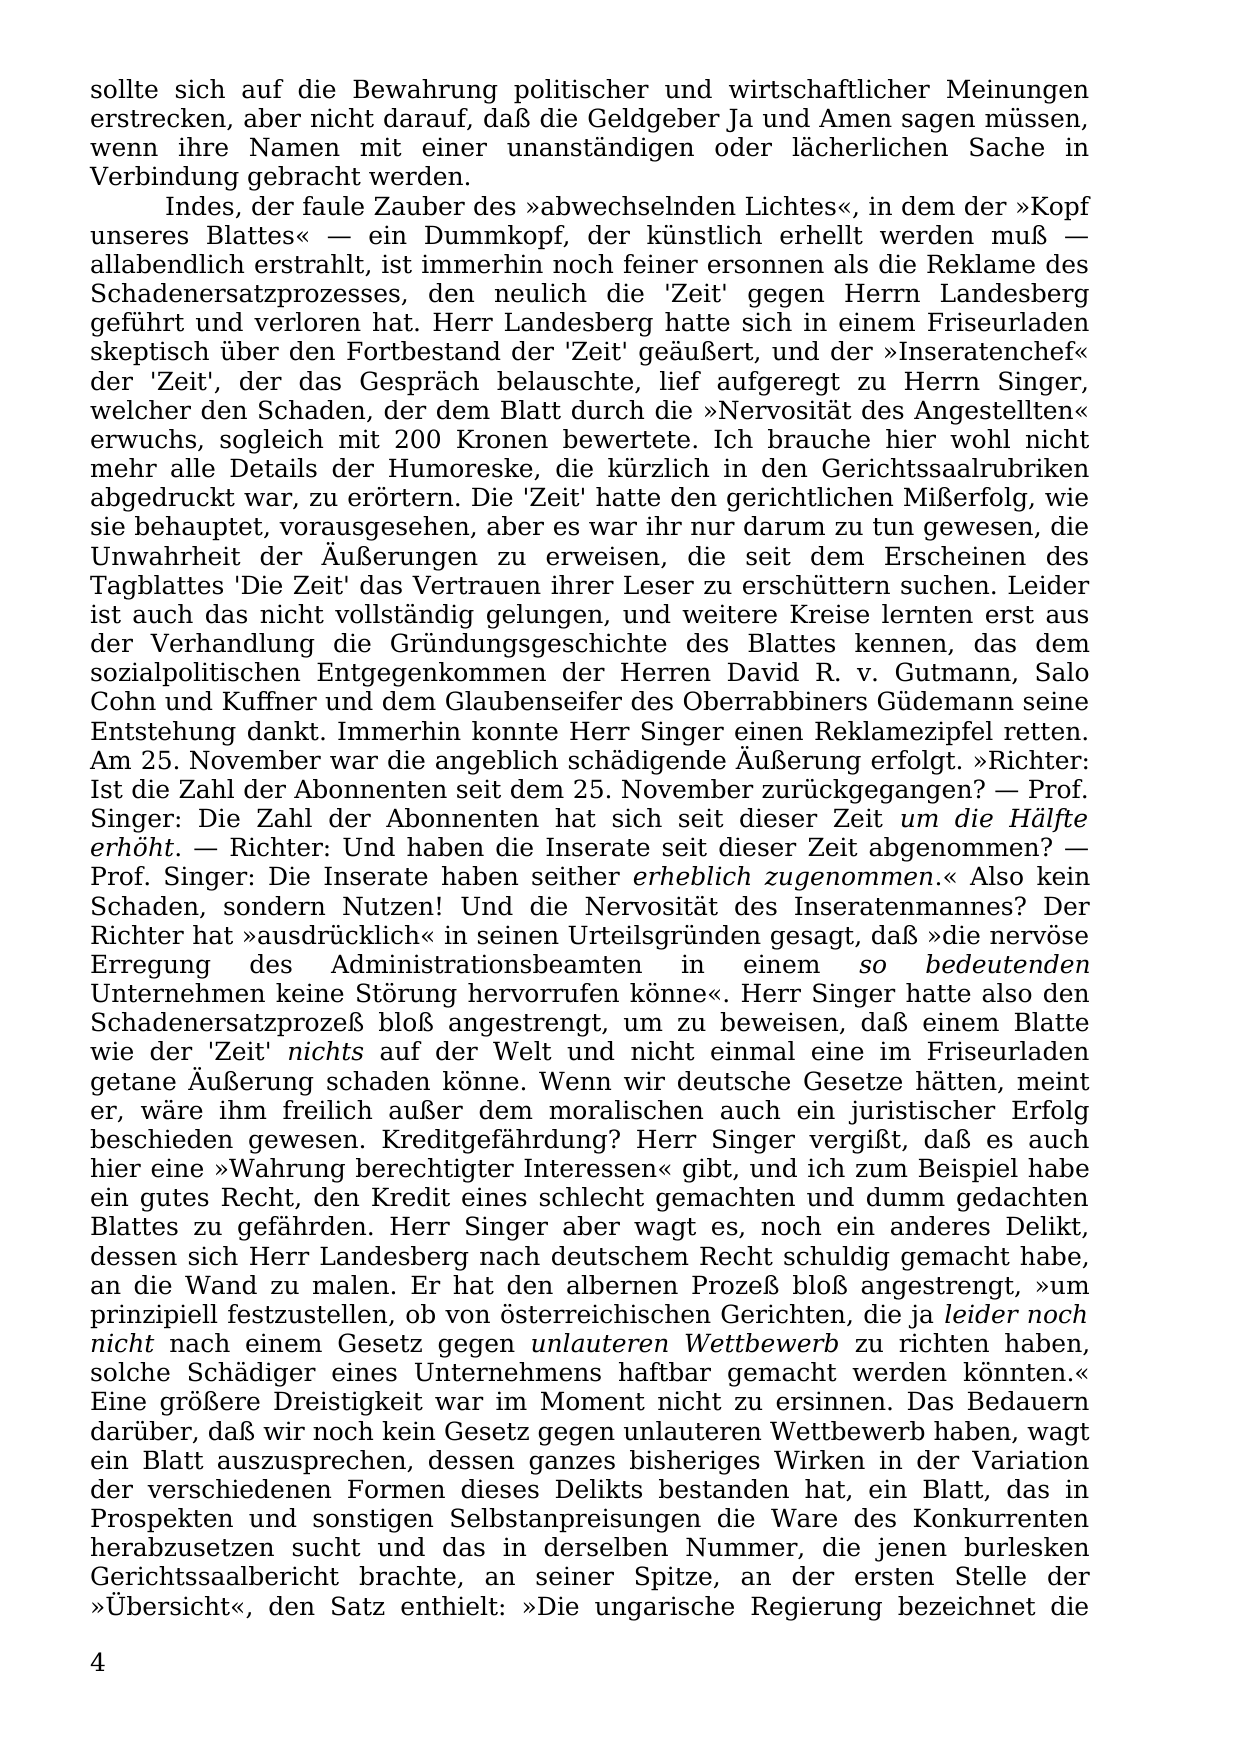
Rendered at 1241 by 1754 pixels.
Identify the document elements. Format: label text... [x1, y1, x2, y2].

text Indes, der faule Zauber des »abwechselnden Lichtes«, in dem der »Kopf unseres Blattes« — ein Dummkopf, der künstlich erhellt werden muß — allabendlich erstrahlt, ist immerhin noch feiner ersonnen als die Reklame des Schadenersatzprozesses, den neulich die 'Zeit' gegen Herrn Landesberg geführt und verloren hat. Herr Landesberg hatte sich in einem Friseurladen skeptisch über den Fortbestand der 'Zeit' geäußert, und der »Inseratenchef« der 'Zeit', der das Gespräch belauschte, lief aufgeregt zu Herrn Singer, welcher den Schaden, der dem Blatt durch die »Nervosität des Angestellten« erwuchs, sogleich mit 200 Kronen bewertete. Ich brauche hier wohl nicht mehr alle Details der Humoreske, die kürzlich in den Gerichtssaalrubriken abgedruckt war, zu erörtern. Die 'Zeit' hatte den gerichtlichen Mißerfolg, wie sie behauptet, vorausgesehen, aber es war ihr nur darum zu tun gewesen, die Unwahrheit der Äußerungen zu erweisen, die seit dem Erscheinen des Tagblattes 'Die Zeit' das Vertrauen ihrer Leser zu erschüttern suchen. Leider ist auch das nicht vollständig gelungen, und weitere Kreise lernten erst aus der Verhandlung die Gründungsgeschichte des Blattes kennen, das dem sozialpolitischen Entgegenkommen der Herren David R. v. Gutmann, Salo Cohn und Kuffner und dem Glaubenseifer des Oberrabbiners Güdemann seine Entstehung dankt. Immerhin konnte Herr Singer einen Reklamezipfel retten. Am 25. November war die angeblich schädigende Äußerung erfolgt. »Richter: Ist die Zahl der Abonnenten seit dem 25. November zurückgegangen? — Prof. Singer: Die Zahl der Abonnenten hat sich seit dieser Zeit um die Hälfte erhöht. — Richter: Und haben die Inserate seit dieser Zeit abgenommen? — Prof. Singer: Die Inserate haben seither erheblich zugenommen.« Also kein Schaden, sondern Nutzen! Und die Nervosität des Inseratenmannes? Der Richter hat »ausdrücklich« in seinen Urteilsgründen gesagt, daß »die nervöse Erregung des Administrationsbeamten in einem so bedeutenden Unternehmen keine Störung hervorrufen könne«. Herr Singer hatte also den Schadenersatzprozeß bloß angestrengt, um zu beweisen, daß einem Blatte wie der 'Zeit' nichts auf der Welt und nicht einmal eine im Friseurladen getane Äußerung schaden könne. Wenn wir deutsche Gesetze hätten, meint er, wäre ihm freilich außer dem moralischen auch ein juristischer Erfolg beschieden gewesen. Kreditgefährdung? Herr Singer vergißt, daß es auch hier eine »Wahrung berechtigter Interessen« gibt, und ich zum Beispiel habe ein gutes Recht, den Kredit eines schlecht gemachten und dumm gedachten Blattes zu gefährden. Herr Singer aber wagt es, noch ein anderes Delikt, dessen sich Herr Landesberg nach deutschem Recht schuldig gemacht habe, an die Wand zu malen. Er hat den albernen Prozeß bloß angestrengt, »um prinzipiell festzustellen, ob von österreichischen Gerichten, die ja leider noch nicht nach einem Gesetz gegen unlauteren Wettbewerb zu richten haben, solche Schädiger eines Unternehmens haftbar gemacht werden könnten.« Eine größere Dreistigkeit war im Moment nicht zu ersinnen. Das Bedauern darüber, daß wir noch kein Gesetz gegen unlauteren Wettbewerb haben, wagt ein Blatt auszusprechen, dessen ganzes bisheriges Wirken in der Variation der verschiedenen Formen dieses Delikts bestanden hat, ein Blatt, das in Prospekten und sonstigen Selbstanpreisungen die Ware des Konkurrenten herabzusetzen sucht und das in derselben Nummer, die jenen burlesken Gerichtssaalbericht brachte, an seiner Spitze, an der ersten Stelle der »Übersicht«, den Satz enthielt: »Die ungarische Regierung bezeichnet die [90, 192, 1091, 1621]
text sollte sich auf die Bewahrung politischer und wirtschaftlicher Meinungen erstrecken, aber nicht darauf, daß die Geldgeber Ja und Amen sagen müssen, wenn ihre Namen mit einer unanständigen oder lächerlichen Sache in Verbindung gebracht werden. [90, 75, 1091, 192]
